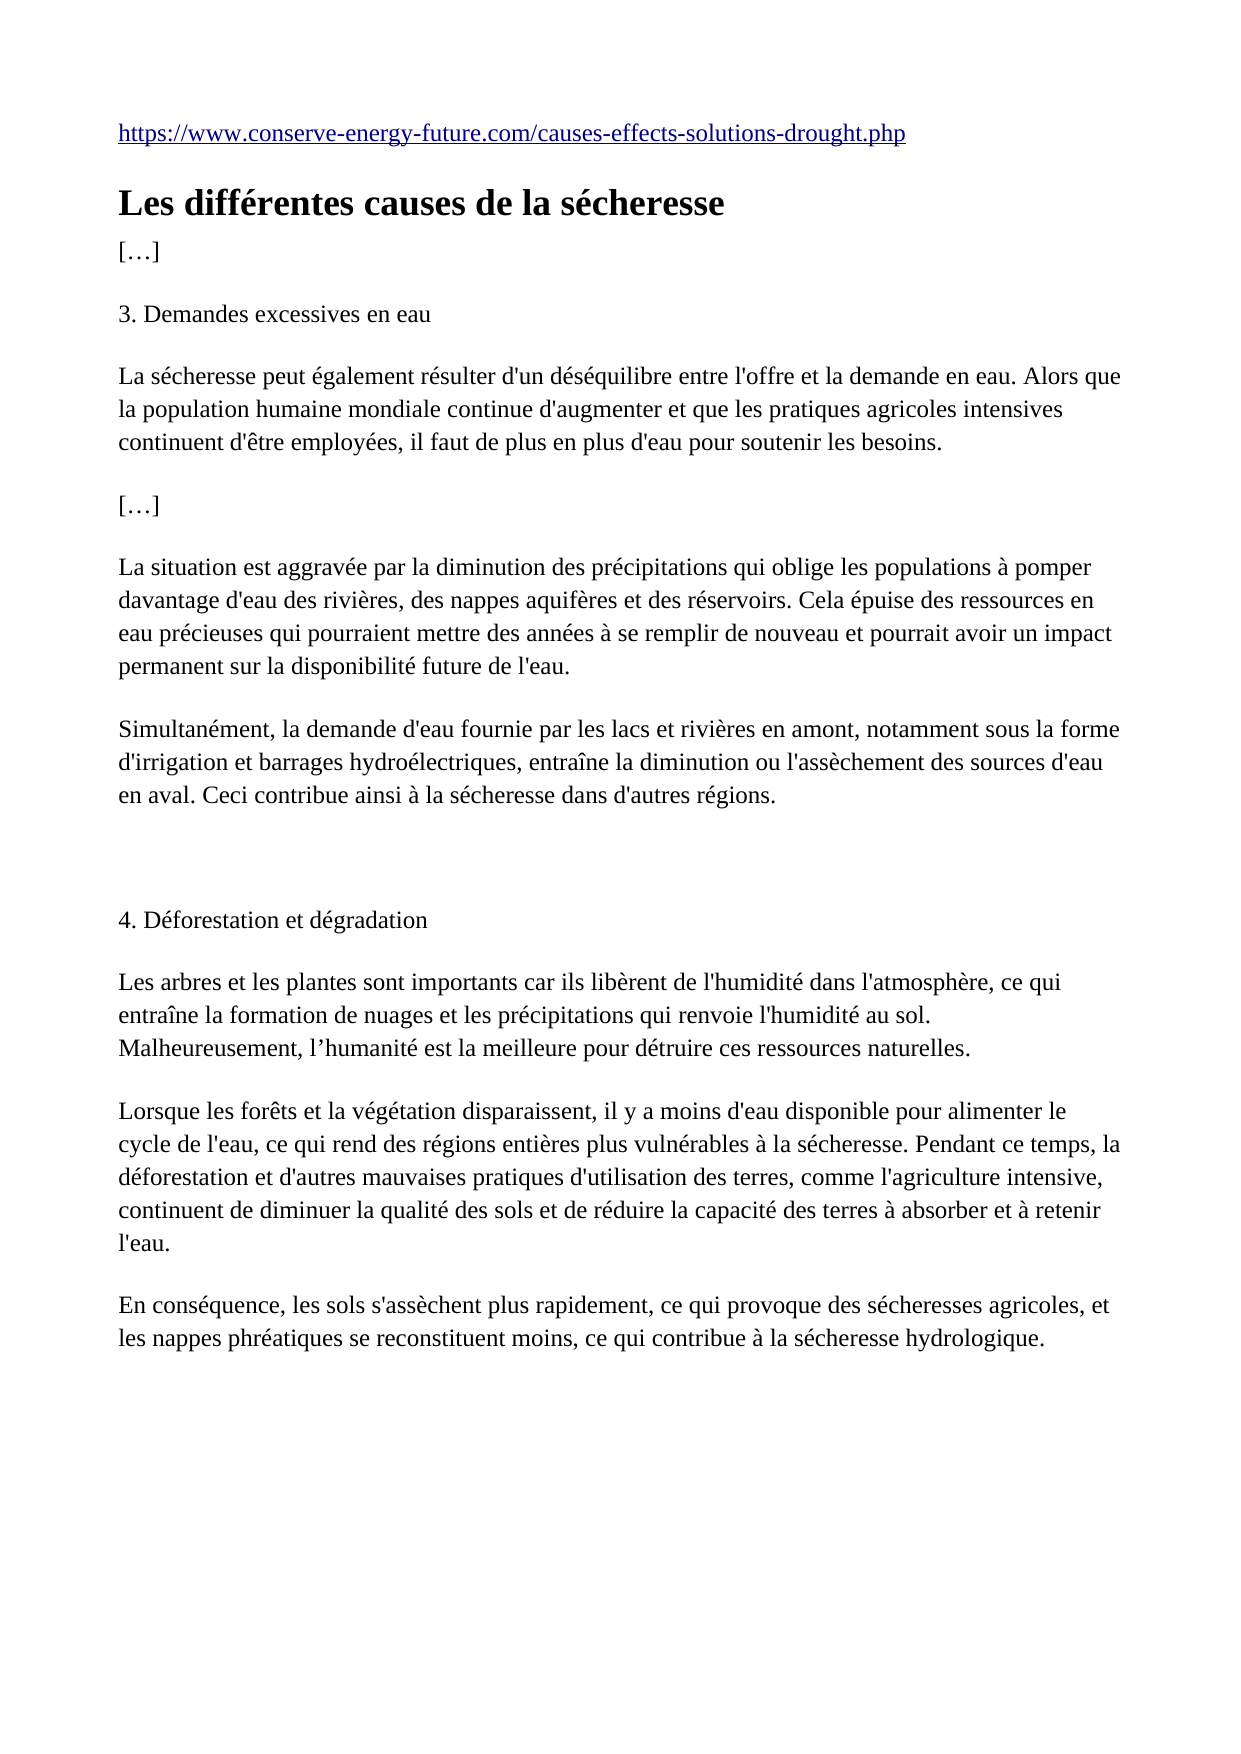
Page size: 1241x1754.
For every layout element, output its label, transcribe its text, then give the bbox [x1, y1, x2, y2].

text Les arbres et les plantes sont importants car ils libèrent de l'humidité dans l'atmosphère, ce qui entraîne la formation de nuages et les précipitations qui renvoie l'humidité au sol. Malheureusement, l’humanité est la meilleure pour détruire ces ressources naturelles. [118, 967, 1122, 1062]
text 4. Déforestation et dégradation [118, 905, 1122, 934]
text Simultanément, la demande d'eau fournie par les lacs et rivières en amont, notamment sous la forme d'irrigation et barrages hydroélectriques, entraîne la diminution ou l'assèchement des sources d'eau en aval. Ceci contribue ainsi à la sécheresse dans d'autres régions. [118, 714, 1122, 809]
subtitle Les différentes causes de la sécheresse [118, 181, 1122, 224]
text […] [118, 490, 1122, 518]
text La sécheresse peut également résulter d'un déséquilibre entre l'offre et la demande en eau. Alors que la population humaine mondiale continue d'augmenter et que les pratiques agricoles intensives continuent d'être employées, il faut de plus en plus d'eau pour soutenir les besoins. [118, 361, 1122, 456]
text La situation est aggravée par la diminution des précipitations qui oblige les populations à pomper davantage d'eau des rivières, des nappes aquifères et des réservoirs. Cela épuise des ressources en eau précieuses qui pourraient mettre des années à se remplir de nouveau et pourrait avoir un impact permanent sur la disponibilité future de l'eau. [118, 552, 1122, 680]
text 3. Demandes excessives en eau [118, 299, 1122, 327]
text En conséquence, les sols s'assèchent plus rapidement, ce qui provoque des sécheresses agricoles, et les nappes phréatiques se reconstituent moins, ce qui contribue à la sécheresse hydrologique. [118, 1291, 1122, 1352]
text […] [118, 236, 1122, 265]
text Lorsque les forêts et la végétation disparaissent, il y a moins d'eau disponible pour alimenter le cycle de l'eau, ce qui rend des régions entières plus vulnérables à la sécheresse. Pendant ce temps, la déforestation et d'autres mauvaises pratiques d'utilisation des terres, comme l'agriculture intensive, continuent de diminuer la qualité des sols et de réduire la capacité des terres à absorber et à retenir l'eau. [118, 1096, 1122, 1257]
text https://www.conserve-energy-future.com/causes-effects-solutions-drought.php [118, 118, 1122, 147]
